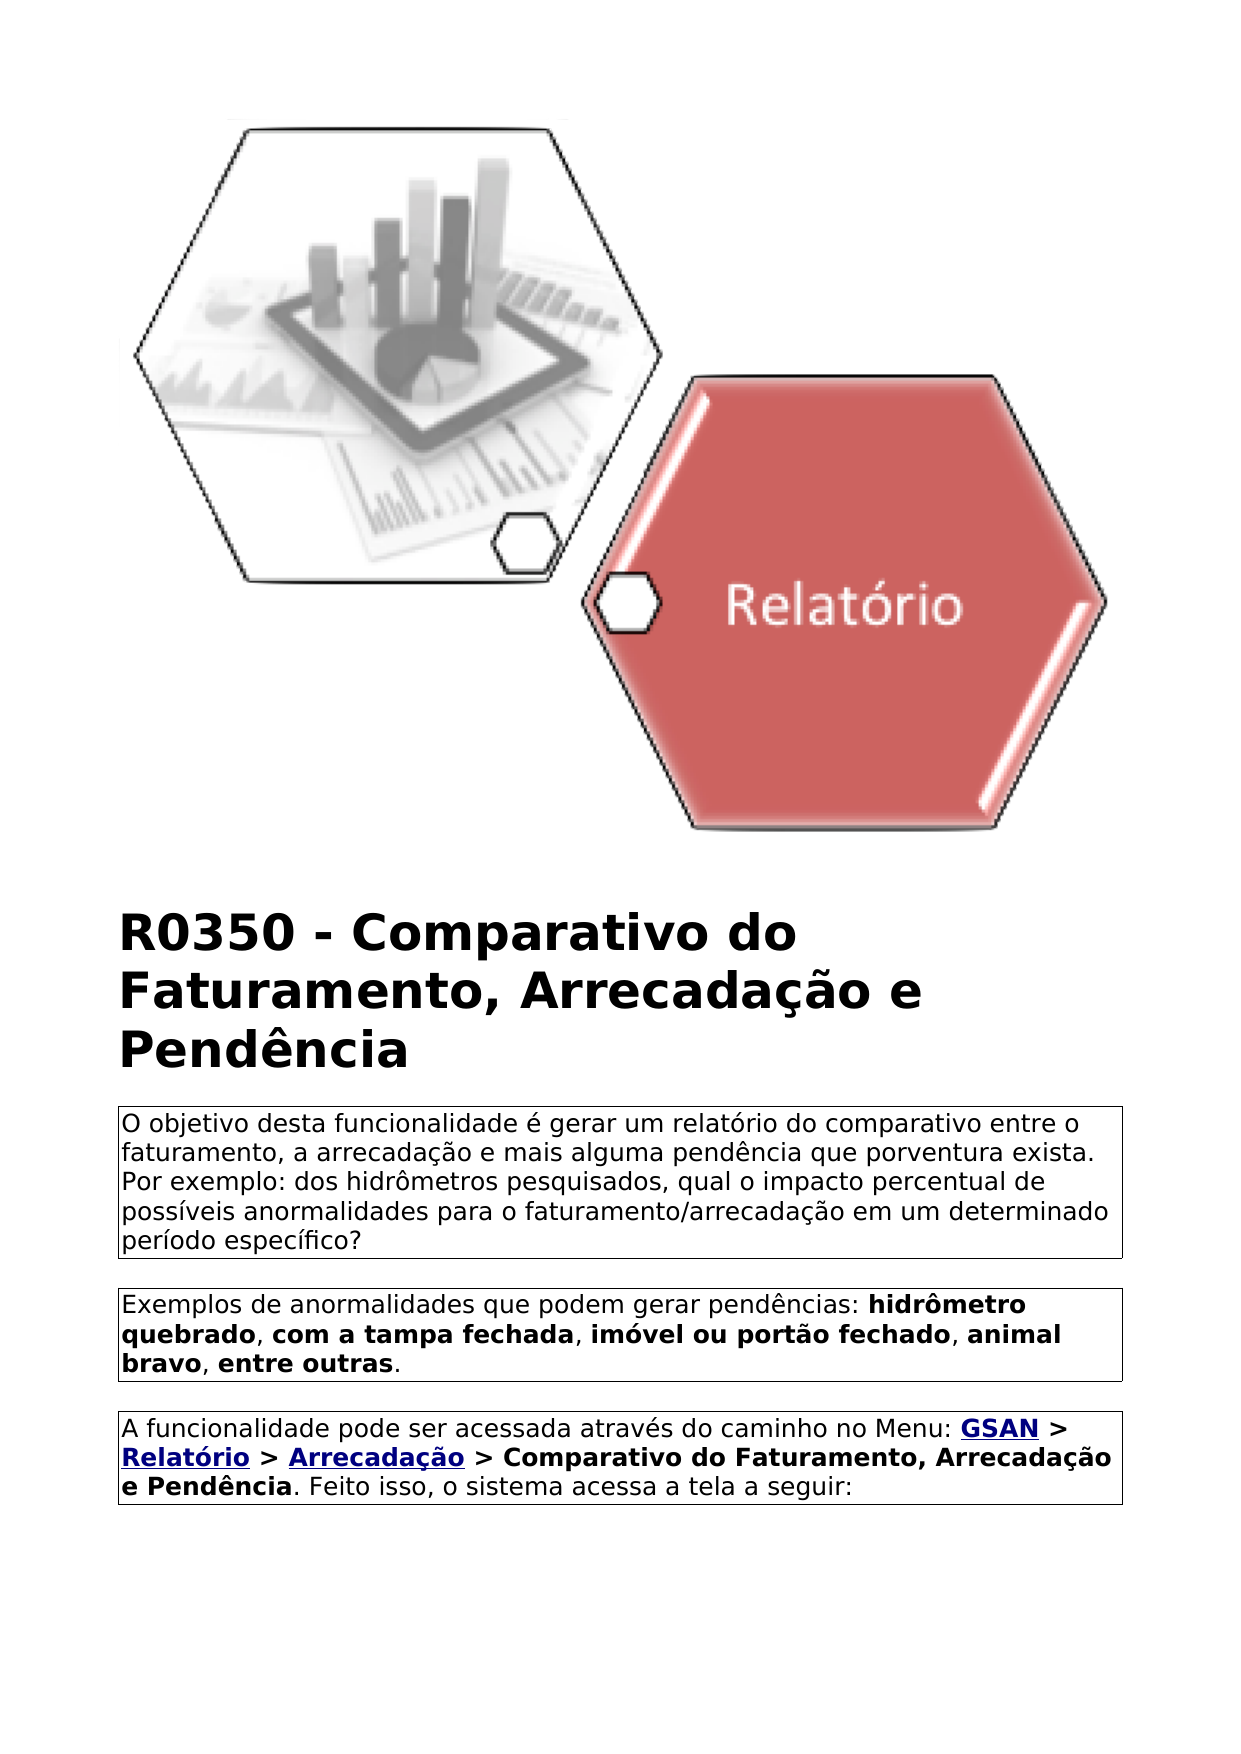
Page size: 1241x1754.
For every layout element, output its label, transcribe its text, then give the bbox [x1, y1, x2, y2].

table_header Exemplos de anormalidades que podem gerar pendências: hidrômetro quebrado, com a tampa fechada, imóvel ou portão fechado, animal bravo, entre outras. [119, 1289, 1122, 1381]
picture [118, 118, 1123, 838]
table_header A funcionalidade pode ser acessada através do caminho no Menu: GSAN > Relatório > Arrecadação > Comparativo do Faturamento, Arrecadação e Pendência. Feito isso, o sistema acessa a tela a seguir: [119, 1412, 1122, 1504]
subtitle R0350 - Comparativo do Faturamento, Arrecadação e Pendência [118, 904, 1122, 1079]
table_header O objetivo desta funcionalidade é gerar um relatório do comparativo entre o faturamento, a arrecadação e mais alguma pendência que porventura exista. Por exemplo: dos hidrômetros pesquisados, qual o impacto percentual de possíveis anormalidades para o faturamento/arrecadação em um determinado período específico? [119, 1107, 1122, 1258]
